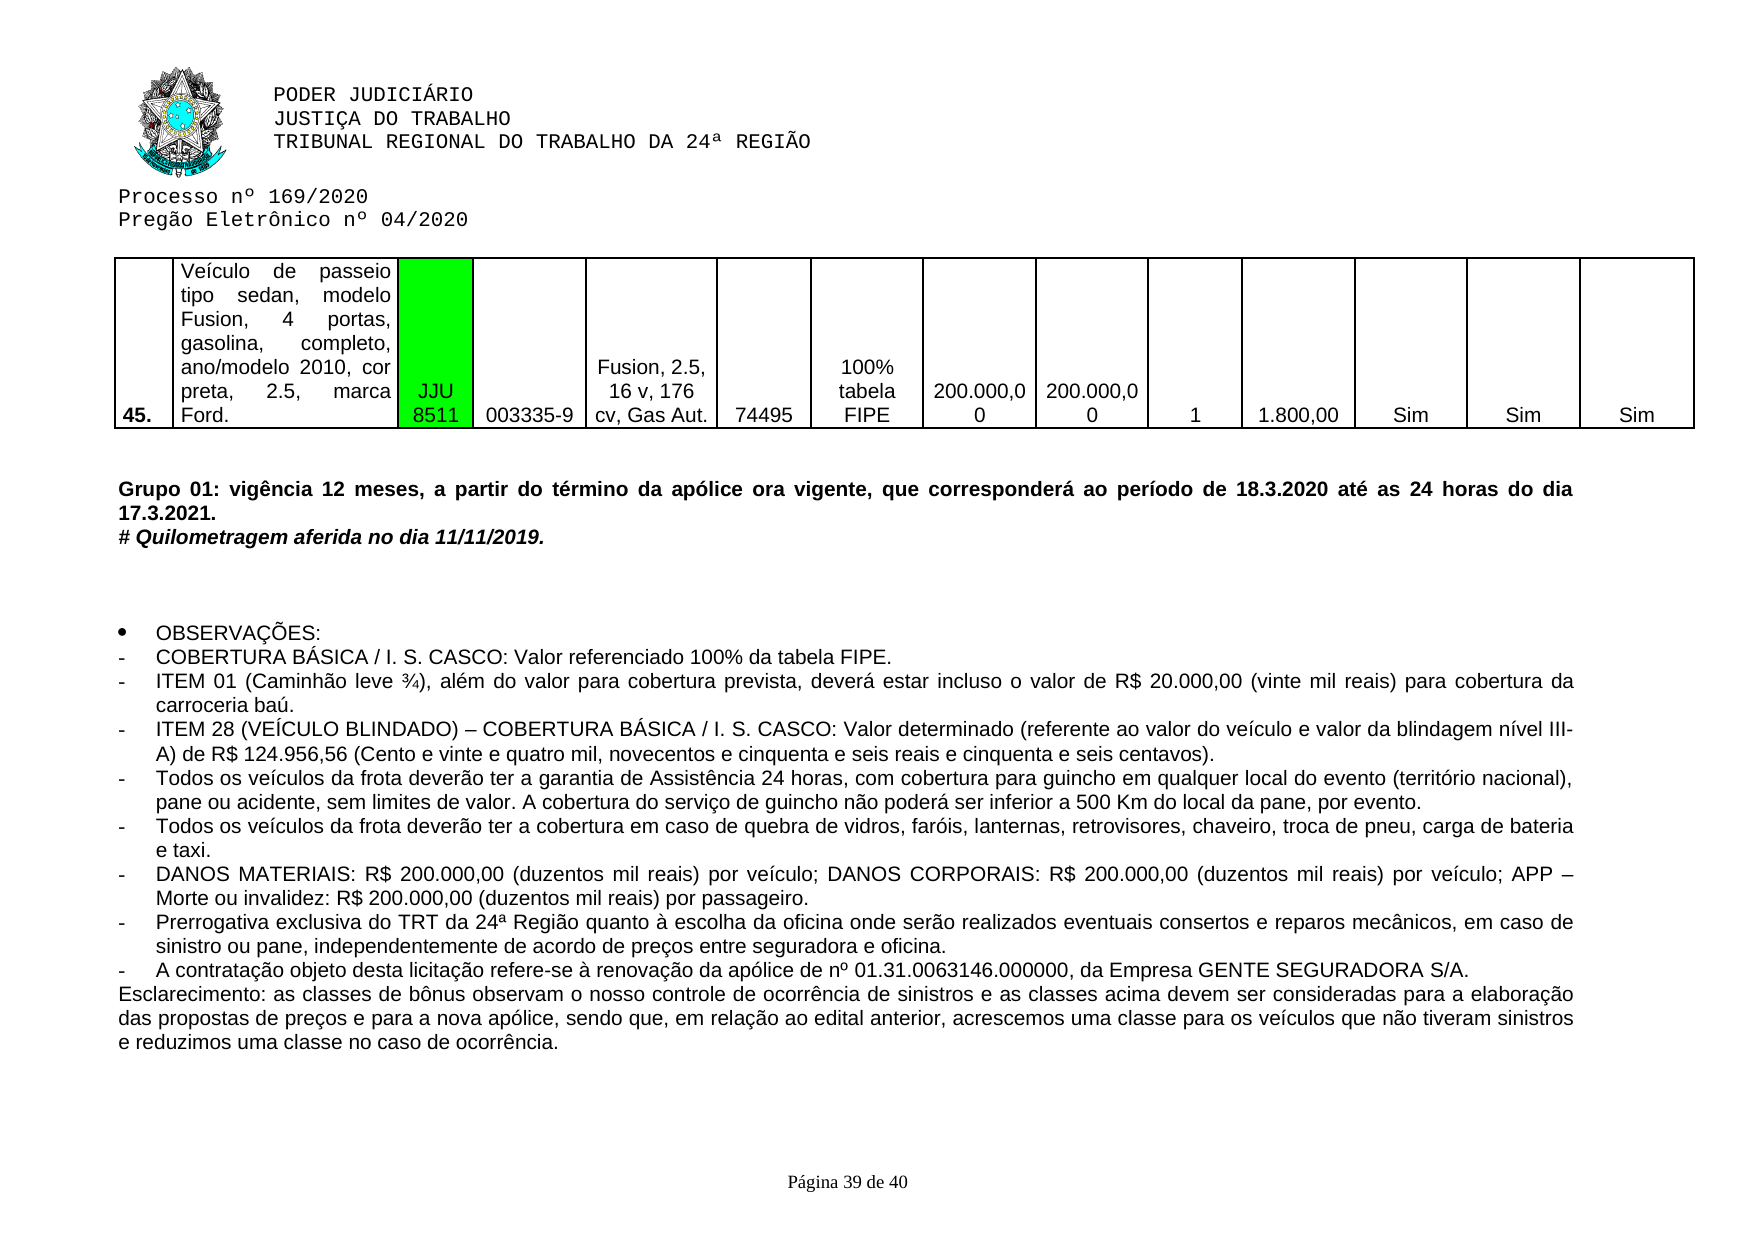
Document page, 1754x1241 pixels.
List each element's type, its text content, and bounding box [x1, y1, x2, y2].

list A contratação objeto desta licitação refere-se à renovação da apólice de nº 01.31.0063146.000000, da Empresa GENTE SEGURADORA S/A. [118, 958, 1576, 982]
table_cell 003335-9 [474, 259, 585, 427]
table_cell 1 [1149, 259, 1241, 427]
table_cell 200.000,00 [1037, 259, 1147, 427]
list DANOS MATERIAIS: R$ 200.000,00 (duzentos mil reais) por veículo; DANOS CORPORAIS: R$ 200.000,00 (duzentos mil reais) por veículo; APP – Morte ou invalidez: R$ 200.000,00 (duzentos mil reais) por passageiro. [118, 862, 1576, 910]
table_cell Sim [1581, 259, 1693, 427]
table_cell 100% tabela FIPE [812, 259, 922, 427]
table_cell 200.000,00 [924, 259, 1035, 427]
table_cell Veículo de passeio tipo sedan, modelo Fusion, 4 portas, gasolina, completo, ano/modelo 2010, cor preta, 2.5, marca Ford. [174, 259, 397, 427]
table_cell 1.800,00 [1243, 259, 1354, 427]
text Esclarecimento: as classes de bônus observam o nosso controle de ocorrência de sinistros e as classes acima devem ser consideradas para a elaboração das propostas de preços e para a nova apólice, sendo que, em relação ao edital anterior, acrescemos uma classe para os veículos que não tiveram sinistros e reduzimos uma classe no caso de ocorrência. [118, 982, 1576, 1054]
list ITEM 01 (Caminhão leve ¾), além do valor para cobertura prevista, deverá estar incluso o valor de R$ 20.000,00 (vinte mil reais) para cobertura da carroceria baú. [118, 669, 1576, 717]
table_cell Fusion, 2.5, 16 v, 176 cv, Gas Aut. [587, 259, 716, 427]
list Prerrogativa exclusiva do TRT da 24ª Região quanto à escolha da oficina onde serão realizados eventuais consertos e reparos mecânicos, em caso de sinistro ou pane, independentemente de acordo de preços entre seguradora e oficina. [118, 910, 1576, 958]
text Grupo 01: vigência 12 meses, a partir do término da apólice ora vigente, que corresponderá ao período de 18.3.2020 até as 24 horas do dia 17.3.2021. [118, 477, 1576, 525]
list COBERTURA BÁSICA / I. S. CASCO: Valor referenciado 100% da tabela FIPE. [118, 645, 1576, 669]
list ITEM 28 (VEÍCULO BLINDADO) – COBERTURA BÁSICA / I. S. CASCO: Valor determinado (referente ao valor do veículo e valor da blindagem nível III-A) de R$ 124.956,56 (Cento e vinte e quatro mil, novecentos e cinquenta e seis reais e cinquenta e seis centavos). [118, 717, 1576, 765]
table_cell Sim [1356, 259, 1466, 427]
list Todos os veículos da frota deverão ter a cobertura em caso de quebra de vidros, faróis, lanternas, retrovisores, chaveiro, troca de pneu, carga de bateria e taxi. [118, 813, 1576, 862]
table_cell Sim [1468, 259, 1579, 427]
picture [133, 66, 228, 178]
table_cell JJU 8511 [399, 259, 472, 427]
list OBSERVAÇÕES: [118, 621, 1576, 645]
table_cell 74495 [718, 259, 810, 427]
table_cell 45. [116, 259, 172, 427]
list Todos os veículos da frota deverão ter a garantia de Assistência 24 horas, com cobertura para guincho em qualquer local do evento (território nacional), pane ou acidente, sem limites de valor. A cobertura do serviço de guincho não poderá ser inferior a 500 Km do local da pane, por evento. [118, 765, 1576, 813]
text # Quilometragem aferida no dia 11/11/2019. [118, 525, 1576, 549]
